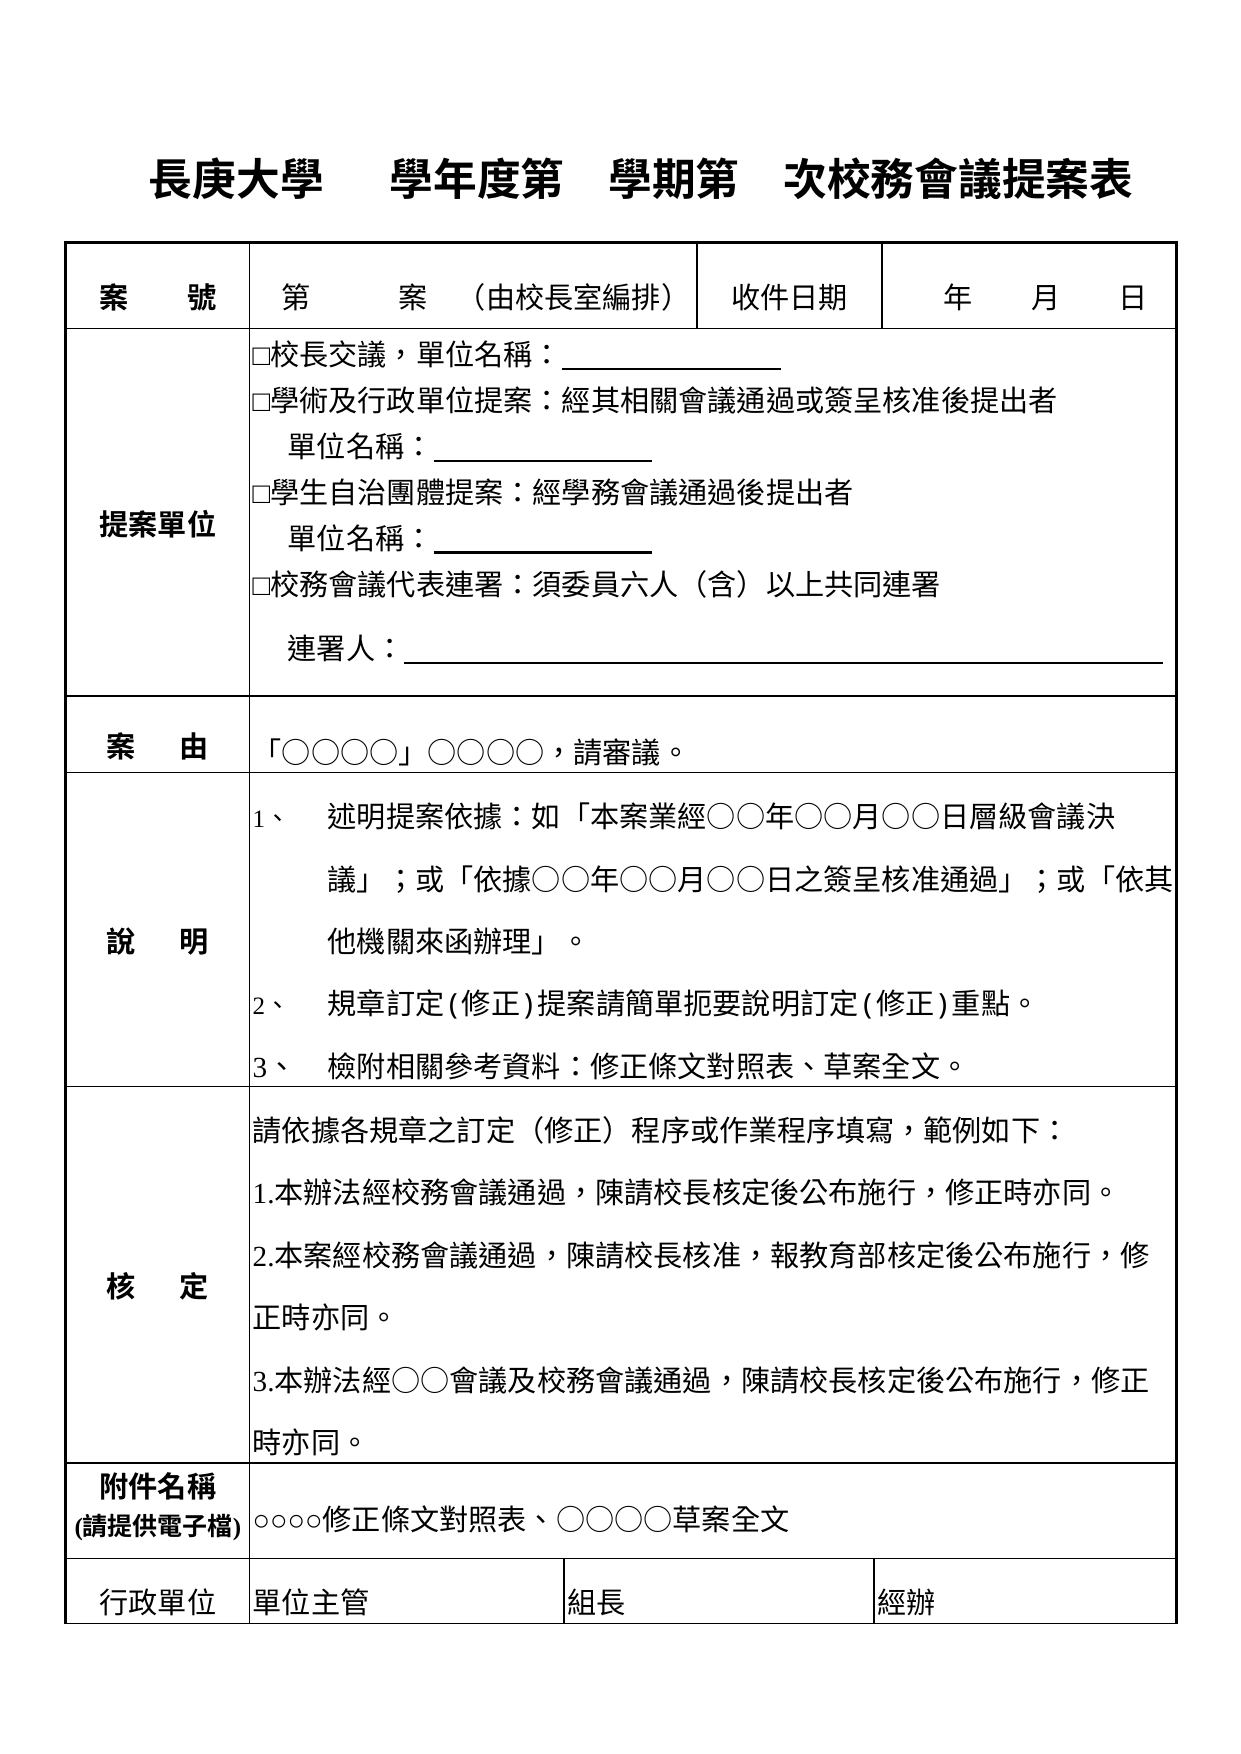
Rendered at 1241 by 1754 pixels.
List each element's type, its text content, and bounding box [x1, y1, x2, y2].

text 長庚大學 學年度第 學期第 次校務會議提案表 [118, 103, 1163, 228]
table_cell 說 明 [67, 773, 249, 1086]
table_cell 組長 [565, 1559, 873, 1622]
table_cell 請依據各規章之訂定（修正）程序或作業程序填寫，範例如下： 1.本辦法經校務會議通過，陳請校長核定後公布施行，修正時亦同。 2.本案經校務會議通過，陳請校長核准，報教育部核定後公布施行，修正時亦同。 3.本辦法經○○會議及校務會議通過，陳請校長核定後公布施行，修正時亦同。 [250, 1087, 1175, 1462]
table_cell 核 定 [67, 1087, 249, 1462]
table_header 第 案 （由校長室編排） [250, 244, 696, 328]
table_cell 述明提案依據：如「本案業經○○年○○月○○日層級會議決議」；或「依據○○年○○月○○日之簽呈核准通過」；或「依其他機關來函辦理」。 規章訂定(修正)提案請簡單扼要說明訂定(修正)重點。 檢附相關參考資料：修正條文對照表、草案全文。 [250, 773, 1175, 1086]
table_cell 經辦 [875, 1559, 1175, 1622]
table_header 收件日期 [698, 244, 881, 328]
table_cell 單位主管 [250, 1559, 563, 1622]
table_cell 行政單位 [67, 1559, 249, 1622]
table_header 案 號 [67, 244, 249, 328]
table_cell ○○○○修正條文對照表、○○○○草案全文 [250, 1464, 1175, 1557]
table_cell 提案單位 [67, 329, 249, 695]
table_cell 附件名稱 (請提供電子檔) [67, 1464, 249, 1557]
table_cell □校長交議，單位名稱： □學術及行政單位提案：經其相關會議通過或簽呈核准後提出者 單位名稱： □學生自治團體提案：經學務會議通過後提出者 單位名稱： □校務會議代表連署：須委員六人（含）以上共同連署 連署人： [250, 329, 1175, 695]
table_cell 案 由 [67, 697, 249, 771]
table_cell 「○○○○」○○○○，請審議。 [250, 697, 1175, 771]
table_header 年 月 日 [883, 244, 1175, 328]
